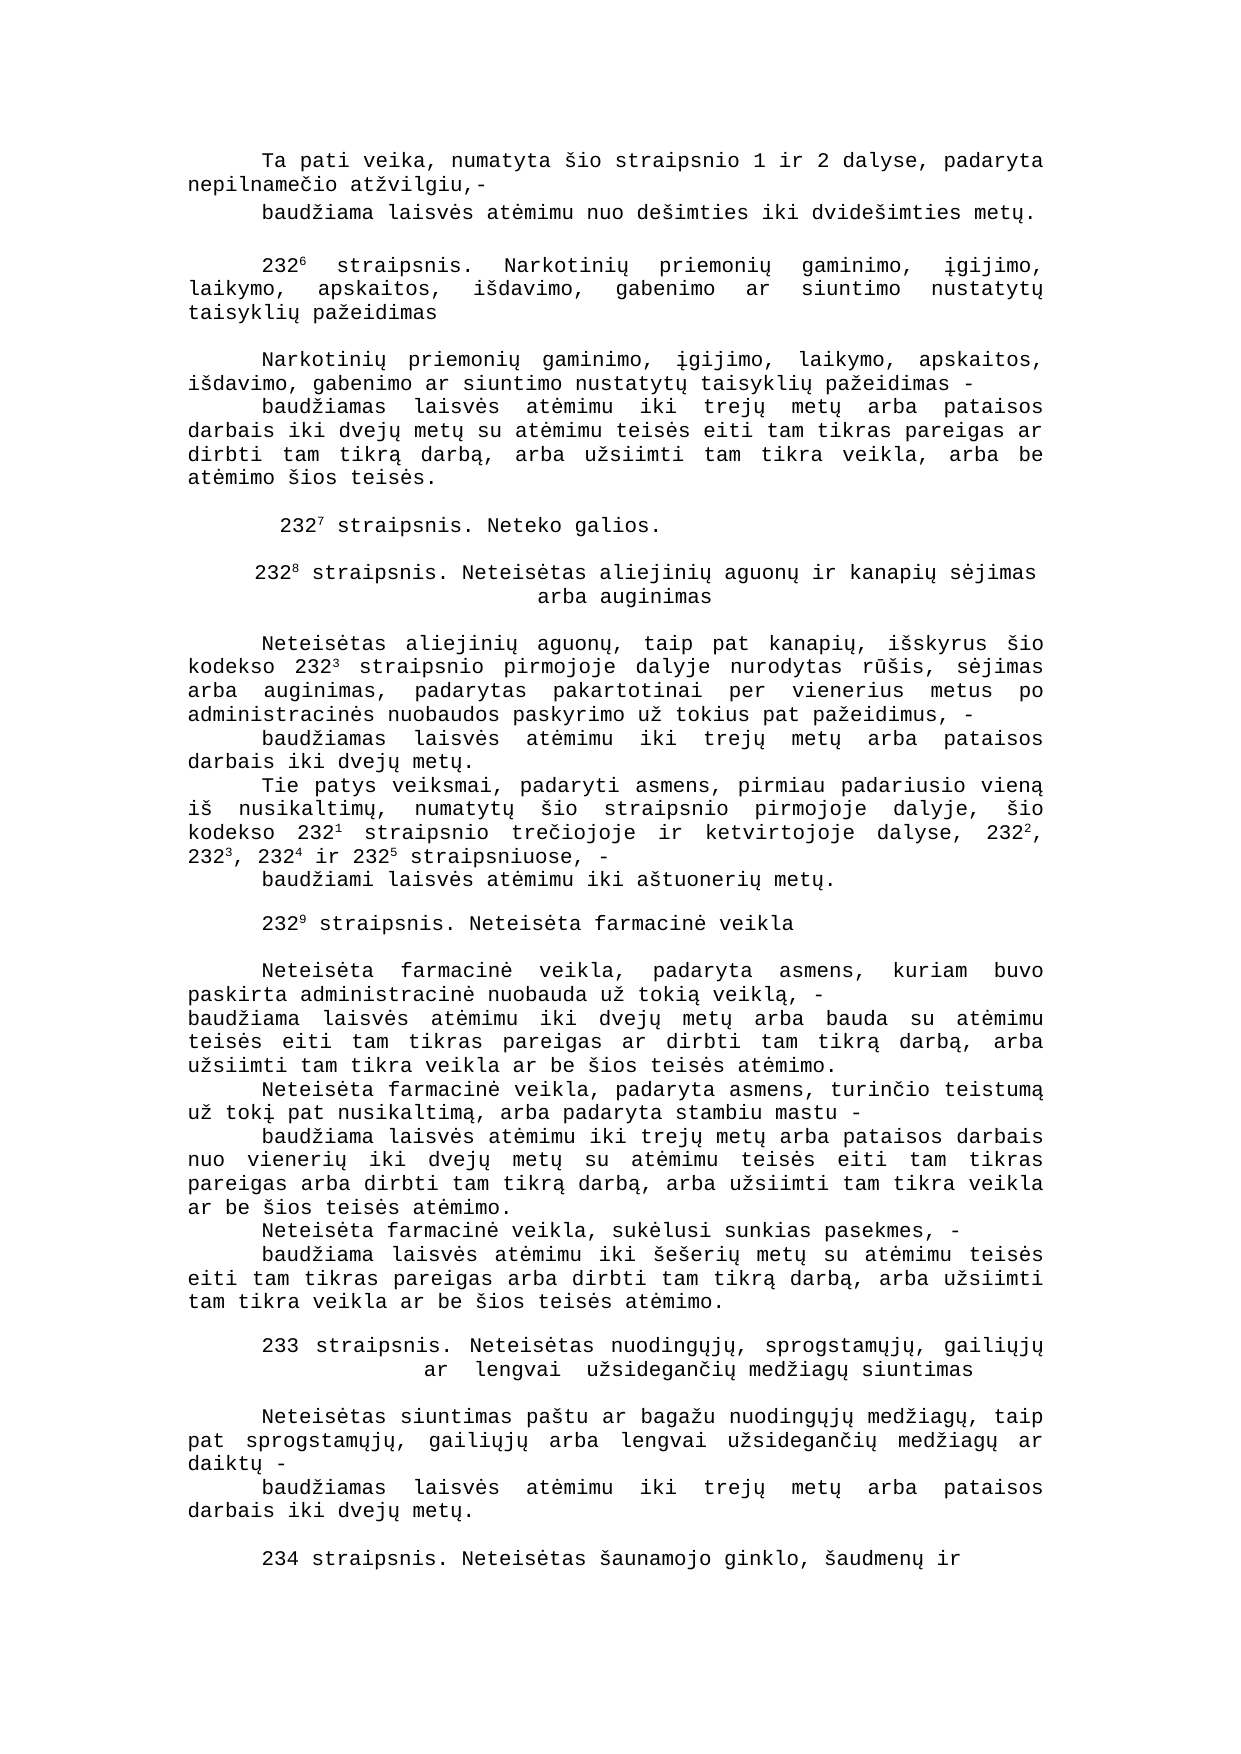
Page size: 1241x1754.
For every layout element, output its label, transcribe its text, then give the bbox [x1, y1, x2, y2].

text Neteisėtas aliejinių aguonų, taip pat kanapių, išskyrus šio kodekso 2323 straipsnio pirmojoje dalyje nurodytas rūšis, sėjimas arba auginimas, padarytas pakartotinai per vienerius metus po administracinės nuobaudos paskyrimo už tokius pat pažeidimus, - [187, 633, 1044, 727]
text 233 straipsnis. Neteisėtas nuodingųjų, sprogstamųjų, gailiųjų ar lengvai užsidegančių medžiagų siuntimas [261, 1335, 1044, 1382]
text baudžiami laisvės atėmimu iki aštuonerių metų. [187, 869, 1044, 893]
text baudžiamas laisvės atėmimu iki trejų metų arba pataisos darbais iki dvejų metų su atėmimu teisės eiti tam tikras pareigas ar dirbti tam tikrą darbą, arba užsiimti tam tikra veikla, arba be atėmimo šios teisės. [187, 396, 1044, 491]
text Neteisėta farmacinė veikla, sukėlusi sunkias pasekmes, - [187, 1220, 1044, 1244]
text baudžiama laisvės atėmimu iki dvejų metų arba bauda su atėmimu teisės eiti tam tikras pareigas ar dirbti tam tikrą darbą, arba užsiimti tam tikra veikla ar be šios teisės atėmimo. [187, 1008, 1044, 1078]
text baudžiamas laisvės atėmimu iki trejų metų arba pataisos darbais iki dvejų metų. [187, 727, 1044, 775]
text Neteisėta farmacinė veikla, padaryta asmens, kuriam buvo paskirta administracinė nuobauda už tokią veiklą, - [187, 960, 1044, 1008]
text 2327 straipsnis. Neteko galios. [205, 515, 1044, 538]
text 2326 straipsnis. Narkotinių priemonių gaminimo, įgijimo, laikymo, apskaitos, išdavimo, gabenimo ar siuntimo nustatytų taisyklių pažeidimas [187, 254, 1044, 326]
text baudžiama laisvės atėmimu nuo dešimties iki dvidešimties metų. [187, 202, 1044, 226]
text 234 straipsnis. Neteisėtas šaunamojo ginklo, šaudmenų ir [261, 1548, 1044, 1571]
text baudžiamas laisvės atėmimu iki trejų metų arba pataisos darbais iki dvejų metų. [187, 1477, 1044, 1524]
text baudžiama laisvės atėmimu iki šešerių metų su atėmimu teisės eiti tam tikras pareigas arba dirbti tam tikrą darbą, arba užsiimti tam tikra veikla ar be šios teisės atėmimo. [187, 1244, 1044, 1315]
text 2328 straipsnis. Neteisėtas aliejinių aguonų ir kanapių sėjimas arba auginimas [205, 562, 1044, 609]
text baudžiama laisvės atėmimu iki trejų metų arba pataisos darbais nuo vienerių iki dvejų metų su atėmimu teisės eiti tam tikras pareigas arba dirbti tam tikrą darbą, arba užsiimti tam tikra veikla ar be šios teisės atėmimo. [187, 1126, 1044, 1220]
text Ta pati veika, numatyta šio straipsnio 1 ir 2 dalyse, padaryta nepilnamečio atžvilgiu,- [187, 150, 1044, 197]
text Tie patys veiksmai, padaryti asmens, pirmiau padariusio vieną iš nusikaltimų, numatytų šio straipsnio pirmojoje dalyje, šio kodekso 2321 straipsnio trečiojoje ir ketvirtojoje dalyse, 2322, 2323, 2324 ir 2325 straipsniuose, - [187, 775, 1044, 869]
text Neteisėta farmacinė veikla, padaryta asmens, turinčio teistumą už tokį pat nusikaltimą, arba padaryta stambiu mastu - [187, 1078, 1044, 1126]
text Neteisėtas siuntimas paštu ar bagažu nuodingųjų medžiagų, taip pat sprogstamųjų, gailiųjų arba lengvai užsidegančių medžiagų ar daiktų - [187, 1406, 1044, 1477]
text 2329 straipsnis. Neteisėta farmacinė veikla [206, 913, 1044, 937]
text Narkotinių priemonių gaminimo, įgijimo, laikymo, apskaitos, išdavimo, gabenimo ar siuntimo nustatytų taisyklių pažeidimas - [187, 349, 1044, 396]
